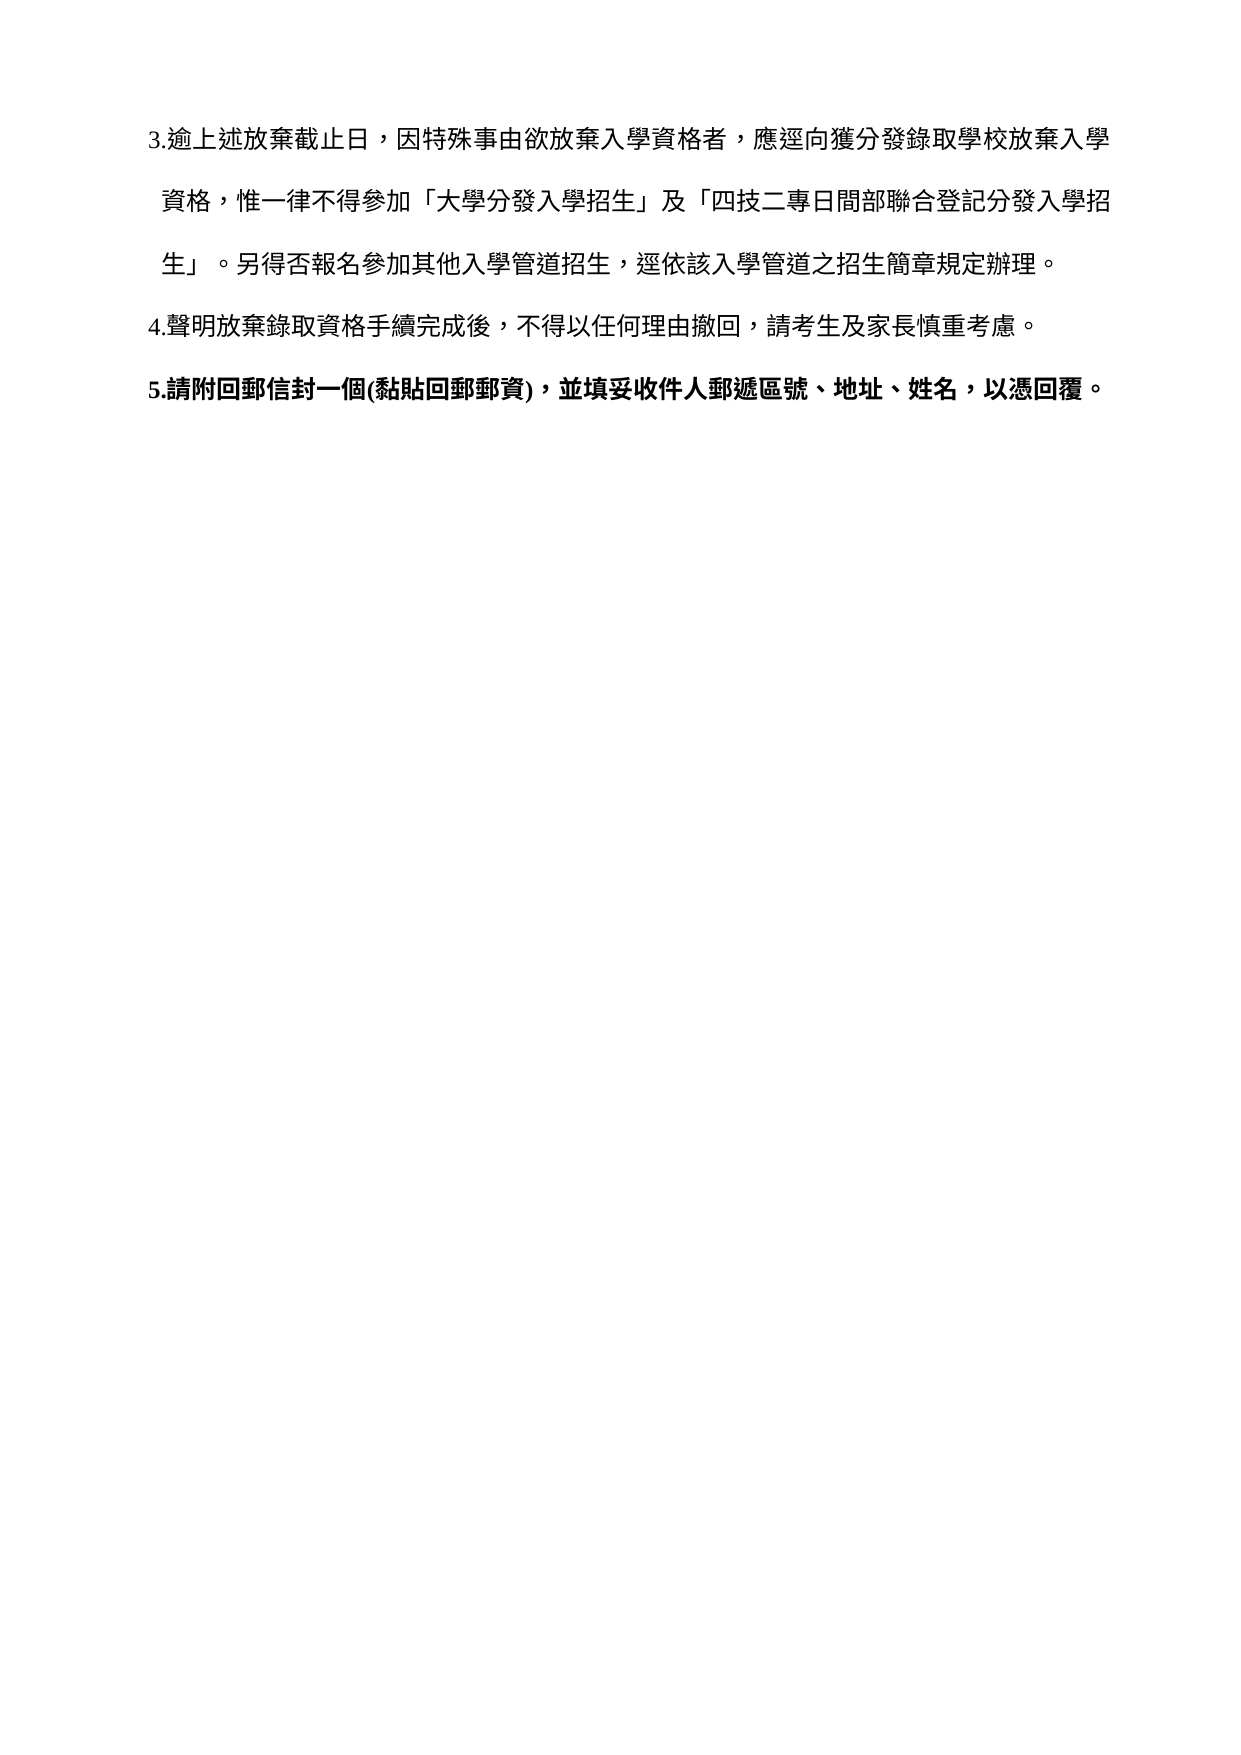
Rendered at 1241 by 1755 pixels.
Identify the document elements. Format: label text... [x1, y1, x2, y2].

text 4.聲明放棄錄取資格手續完成後，不得以任何理由撤回，請考生及家長慎重考慮。 [148, 283, 1112, 346]
text 5.請附回郵信封一個(黏貼回郵郵資)，並填妥收件人郵遞區號、地址、姓名，以憑回覆。 [148, 346, 1112, 408]
text 3.逾上述放棄截止日，因特殊事由欲放棄入學資格者，應逕向獲分發錄取學校放棄入學資格，惟一律不得參加「大學分發入學招生」及「四技二專日間部聯合登記分發入學招生」。另得否報名參加其他入學管道招生，逕依該入學管道之招生簡章規定辦理。 [148, 96, 1112, 283]
